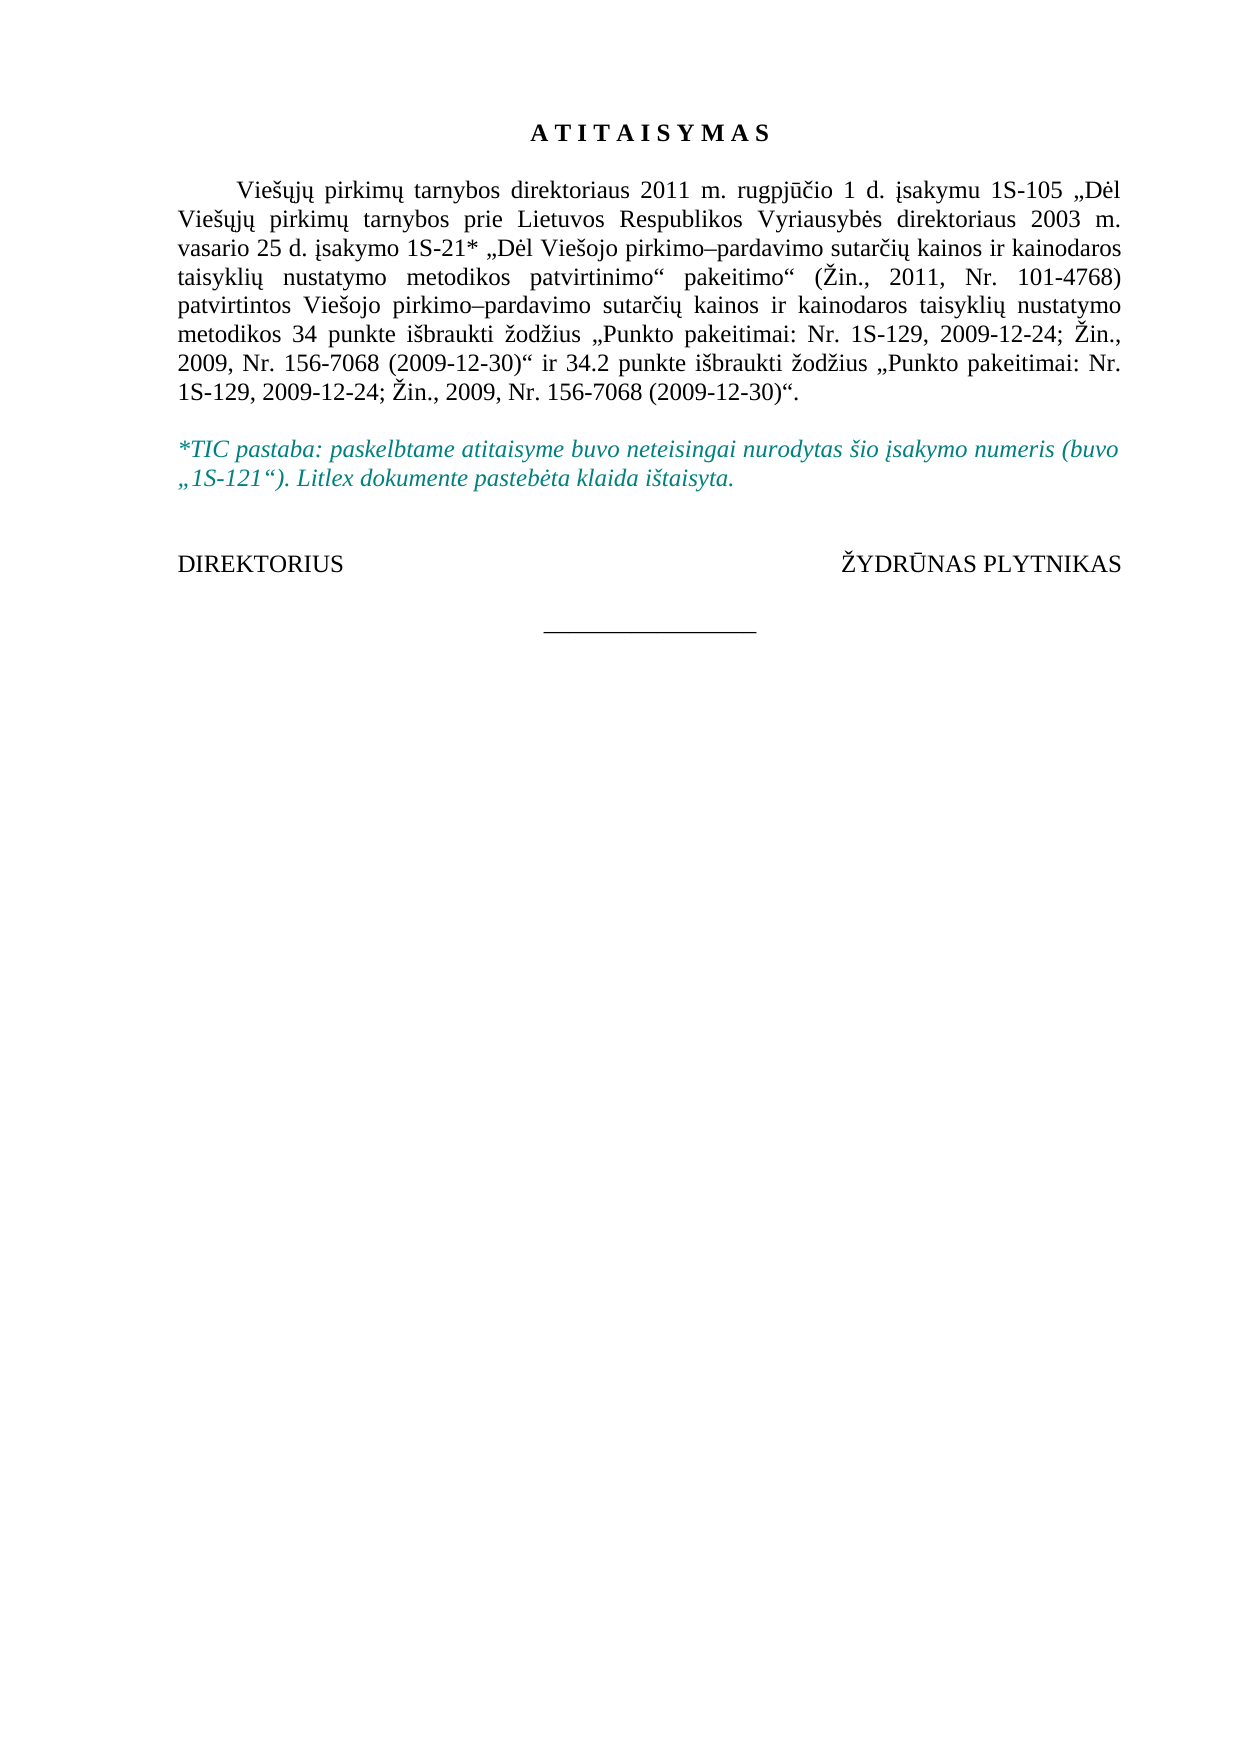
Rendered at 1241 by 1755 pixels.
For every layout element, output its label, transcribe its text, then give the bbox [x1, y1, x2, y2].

text _________________ [177, 607, 1122, 636]
text Direktorius Žydrūnas Plytnikas [177, 549, 1122, 578]
text ATITAISYMAS [177, 118, 1122, 147]
text Viešųjų pirkimų tarnybos direktoriaus 2011 m. rugpjūčio 1 d. įsakymu 1S-105 „Dėl Viešųjų pirkimų tarnybos prie Lietuvos Respublikos Vyriausybės direktoriaus 2003 m. vasario 25 d. įsakymo 1S-21* „Dėl Viešojo pirkimo–pardavimo sutarčių kainos ir kainodaros taisyklių nustatymo metodikos patvirtinimo“ pakeitimo“ (Žin., 2011, Nr. 101-4768) patvirtintos Viešojo pirkimo–pardavimo sutarčių kainos ir kainodaros taisyklių nustatymo metodikos 34 punkte išbraukti žodžius „Punkto pakeitimai: Nr. 1S-129, 2009-12-24; Žin., 2009, Nr. 156-7068 (2009-12-30)“ ir 34.2 punkte išbraukti žodžius „Punkto pakeitimai: Nr. 1S-129, 2009-12-24; Žin., 2009, Nr. 156-7068 (2009-12-30)“. [177, 176, 1122, 406]
text *TIC pastaba: paskelbtame atitaisyme buvo neteisingai nurodytas šio įsakymo numeris (buvo „1S-121“). Litlex dokumente pastebėta klaida ištaisyta. [177, 434, 1122, 492]
